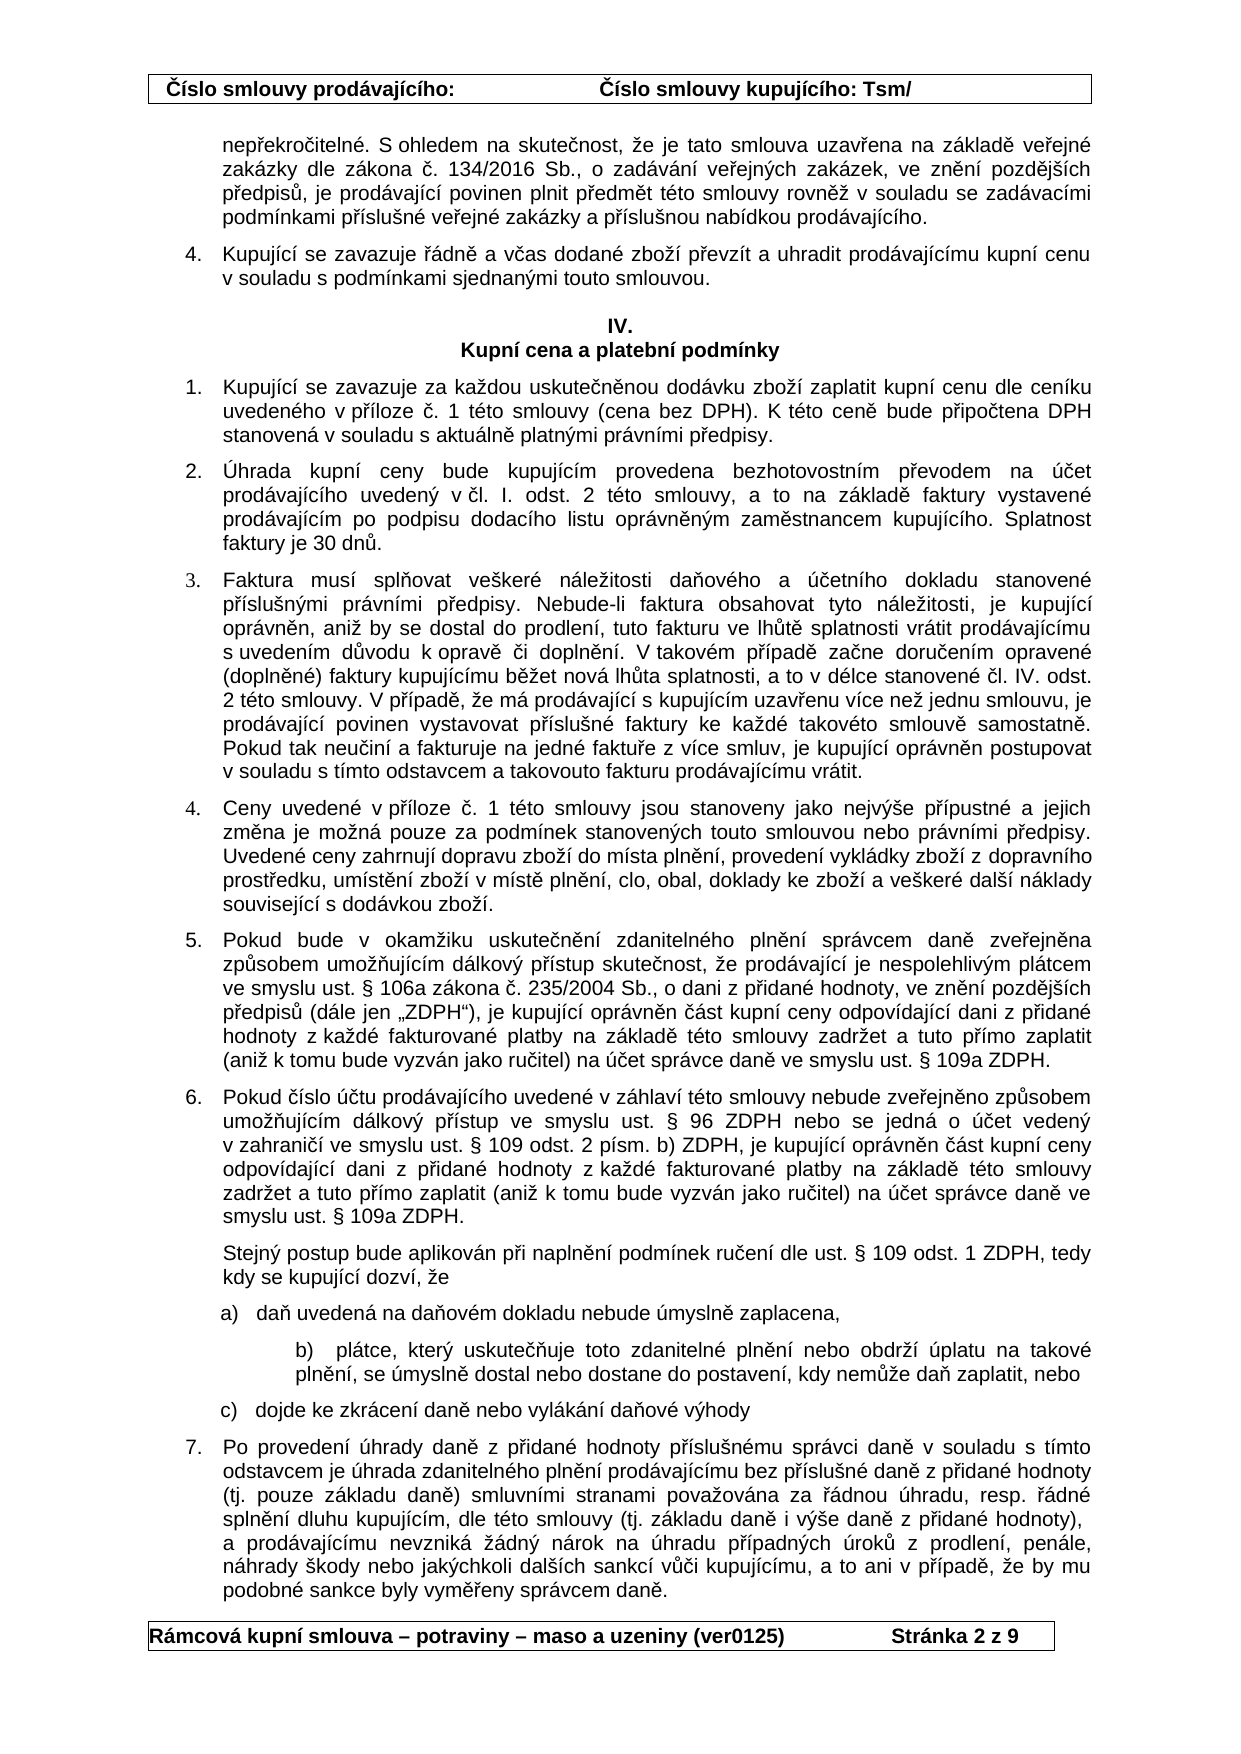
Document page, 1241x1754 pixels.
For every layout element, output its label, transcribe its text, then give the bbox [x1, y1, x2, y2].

text b) plátce, který uskutečňuje toto zdanitelné plnění nebo obdrží úplatu na takové plnění, se úmyslně dostal nebo dostane do postavení, kdy nemůže daň zaplatit, nebo [295, 1338, 1092, 1386]
list Úhrada kupní ceny bude kupujícím provedena bezhotovostním převodem na účet prodávajícího uvedený v čl. I. odst. 2 této smlouvy, a to na základě faktury vystavené prodávajícím po podpisu dodacího listu oprávněným zaměstnancem kupujícího. Splatnost faktury je 30 dnů. [185, 459, 1092, 555]
list Po provedení úhrady daně z přidané hodnoty příslušnému správci daně v souladu s tímto odstavcem je úhrada zdanitelného plnění prodávajícímu bez příslušné daně z přidané hodnoty (tj. pouze základu daně) smluvními stranami považována za řádnou úhradu, resp. řádné splnění dluhu kupujícím, dle této smlouvy (tj. základu daně i výše daně z přidané hodnoty), a prodávajícímu nevzniká žádný nárok na úhradu případných úroků z prodlení, penále, náhrady škody nebo jakýchkoli dalších sankcí vůči kupujícímu, a to ani v případě, že by mu podobné sankce byly vyměřeny správcem daně. [185, 1434, 1092, 1602]
list Pokud bude v okamžiku uskutečnění zdanitelného plnění správcem daně zveřejněna způsobem umožňujícím dálkový přístup skutečnost, že prodávající je nespolehlivým plátcem ve smyslu ust. § 106a zákona č. 235/2004 Sb., o dani z přidané hodnoty, ve znění pozdějších předpisů (dále jen „ZDPH“), je kupující oprávněn část kupní ceny odpovídající dani z přidané hodnoty z každé fakturované platby na základě této smlouvy zadržet a tuto přímo zaplatit (aniž k tomu bude vyzván jako ručitel) na účet správce daně ve smyslu ust. § 109a ZDPH. [185, 928, 1092, 1072]
text Kupní cena a platební podmínky [148, 338, 1092, 362]
list nepřekročitelné. S ohledem na skutečnost, že je tato smlouva uzavřena na základě veřejné zakázky dle zákona č. 134/2016 Sb., o zadávání veřejných zakázek, ve znění pozdějších předpisů, je prodávající povinen plnit předmět této smlouvy rovněž v souladu se zadávacími podmínkami příslušné veřejné zakázky a příslušnou nabídkou prodávajícího. [185, 133, 1092, 229]
text a) daň uvedená na daňovém dokladu nebude úmyslně zaplacena, [148, 1301, 1092, 1325]
list Pokud číslo účtu prodávajícího uvedené v záhlaví této smlouvy nebude zveřejněno způsobem umožňujícím dálkový přístup ve smyslu ust. § 96 ZDPH nebo se jedná o účet vedený v zahraničí ve smyslu ust. § 109 odst. 2 písm. b) ZDPH, je kupující oprávněn část kupní ceny odpovídající dani z přidané hodnoty z každé fakturované platby na základě této smlouvy zadržet a tuto přímo zaplatit (aniž k tomu bude vyzván jako ručitel) na účet správce daně ve smyslu ust. § 109a ZDPH. [185, 1084, 1092, 1228]
list Faktura musí splňovat veškeré náležitosti daňového a účetního dokladu stanovené příslušnými právními předpisy. Nebude-li faktura obsahovat tyto náležitosti, je kupující oprávněn, aniž by se dostal do prodlení, tuto fakturu ve lhůtě splatnosti vrátit prodávajícímu s uvedením důvodu k opravě či doplnění. V takovém případě začne doručením opravené (doplněné) faktury kupujícímu běžet nová lhůta splatnosti, a to v délce stanovené čl. IV. odst. 2 této smlouvy. V případě, že má prodávající s kupujícím uzavřenu více než jednu smlouvu, je prodávající povinen vystavovat příslušné faktury ke každé takovéto smlouvě samostatně. Pokud tak neučiní a fakturuje na jedné faktuře z více smluv, je kupující oprávněn postupovat v souladu s tímto odstavcem a takovouto fakturu prodávajícímu vrátit. [185, 567, 1092, 783]
list Kupující se zavazuje za každou uskutečněnou dodávku zboží zaplatit kupní cenu dle ceníku uvedeného v příloze č. 1 této smlouvy (cena bez DPH). K této ceně bude připočtena DPH stanovená v souladu s aktuálně platnými právními předpisy. [185, 375, 1092, 447]
list Ceny uvedené v příloze č. 1 této smlouvy jsou stanoveny jako nejvýše přípustné a jejich změna je možná pouze za podmínek stanovených touto smlouvou nebo právními předpisy. Uvedené ceny zahrnují dopravu zboží do místa plnění, provedení vykládky zboží z dopravního prostředku, umístění zboží v místě plnění, clo, obal, doklady ke zboží a veškeré další náklady související s dodávkou zboží. [185, 796, 1092, 916]
list Kupující se zavazuje řádně a včas dodané zboží převzít a uhradit prodávajícímu kupní cenu v souladu s podmínkami sjednanými touto smlouvou. [185, 241, 1092, 289]
text Stejný postup bude aplikován při naplnění podmínek ručení dle ust. § 109 odst. 1 ZDPH, tedy kdy se kupující dozví, že [223, 1241, 1092, 1289]
text IV. [148, 314, 1092, 338]
text c) dojde ke zkrácení daně nebo vylákání daňové výhody [148, 1398, 1092, 1422]
